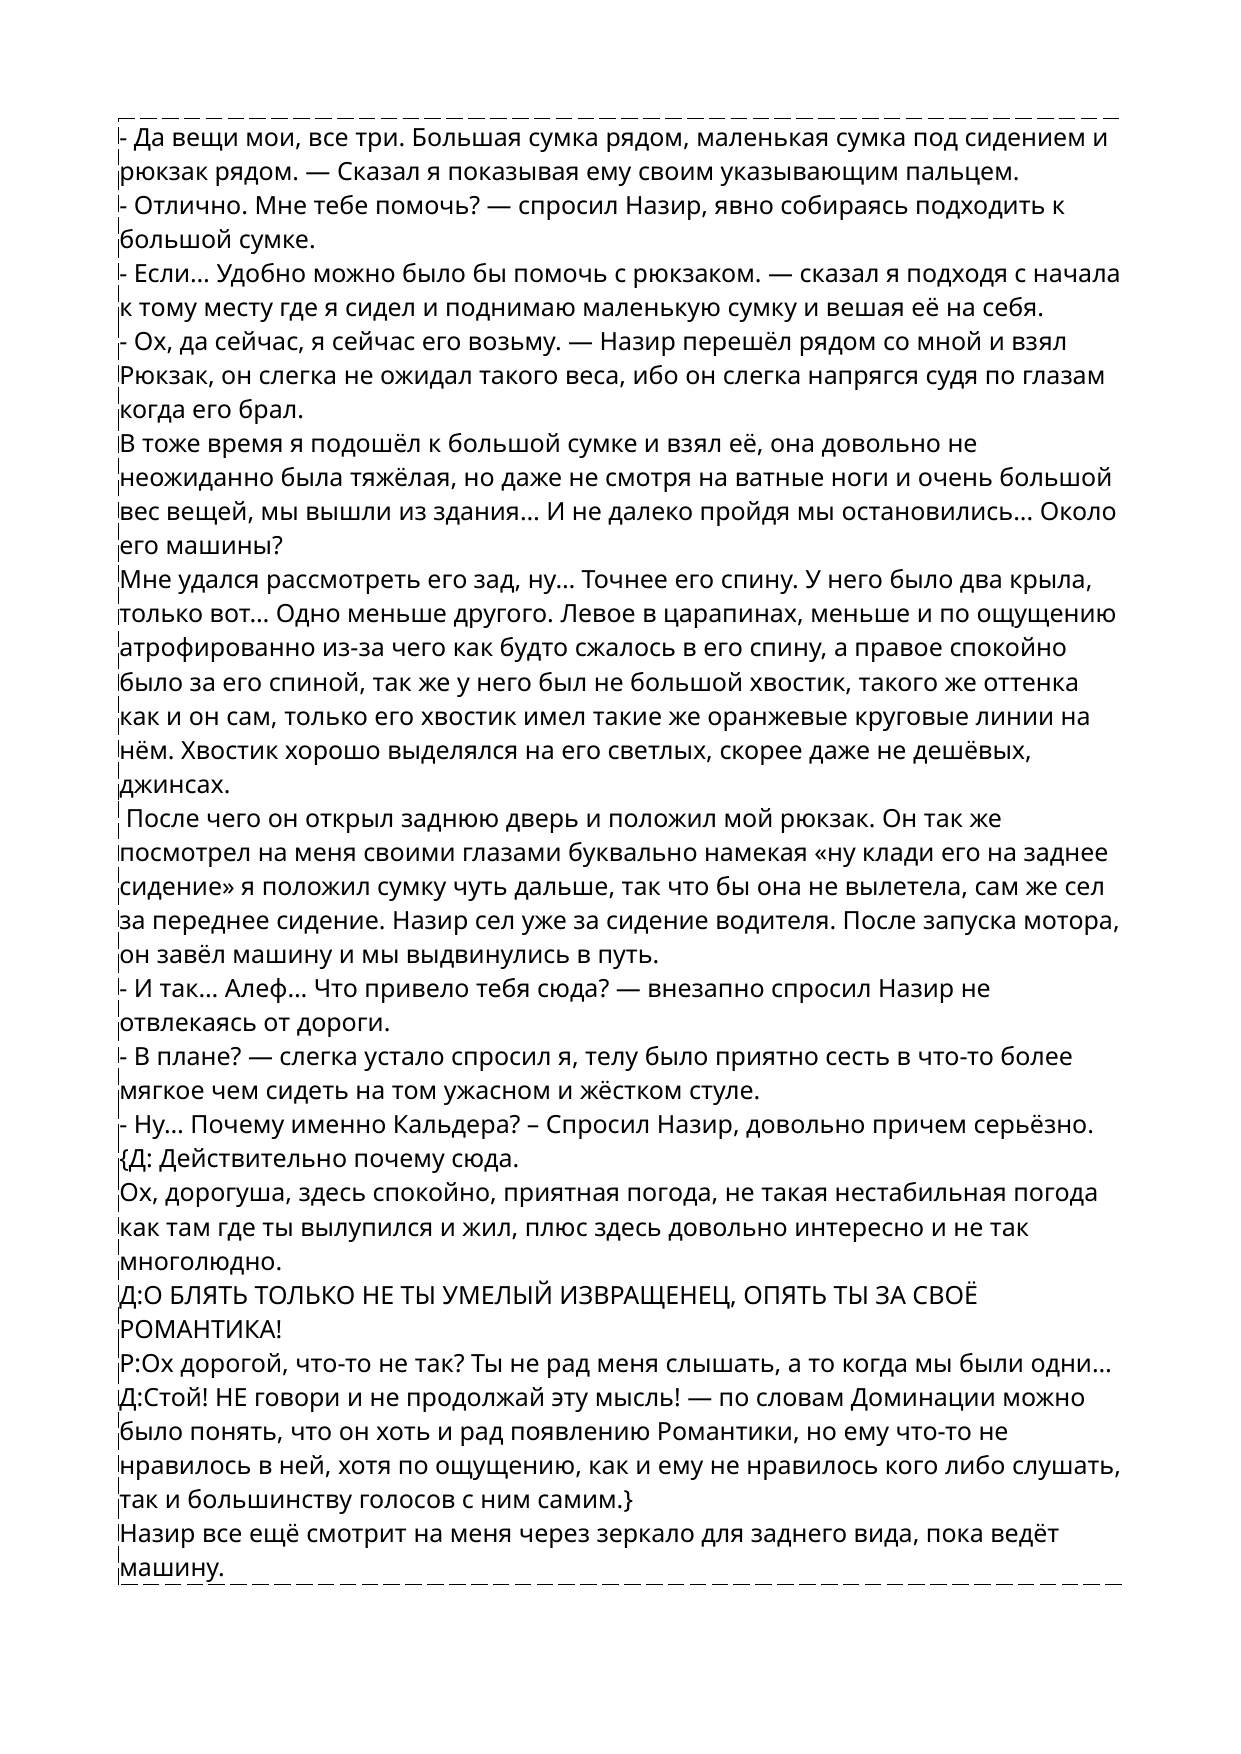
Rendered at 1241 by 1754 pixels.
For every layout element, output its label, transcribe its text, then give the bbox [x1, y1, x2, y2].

text Д:О БЛЯТЬ ТОЛЬКО НЕ ТЫ УМЕЛЫЙ ИЗВРАЩЕНЕЦ, ОПЯТЬ ТЫ ЗА СВОЁ РОМАНТИКА! [118, 1276, 1122, 1344]
text - В плане? — слегка устало спросил я, телу было приятно сесть в что-то более мягкое чем сидеть на том ужасном и жёстком стуле. [118, 1038, 1122, 1106]
text Д:Стой! НЕ говори и не продолжай эту мысль! — по словам Доминации можно было понять, что он хоть и рад появлению Романтики, но ему что-то не нравилось в ней, хотя по ощущению, как и ему не нравилось кого либо слушать, так и большинству голосов с ним самим.} [118, 1378, 1122, 1515]
text - Ох, да сейчас, я сейчас его возьму. — Назир перешёл рядом со мной и взял Рюкзак, он слегка не ожидал такого веса, ибо он слегка напрягся судя по глазам когда его брал. [118, 322, 1122, 425]
text - Если… Удобно можно было бы помочь с рюкзаком. — сказал я подходя с начала к тому месту где я сидел и поднимаю маленькую сумку и вешая её на себя. [118, 254, 1122, 322]
text - Ну… Почему именно Кальдера? – Спросил Назир, довольно причем серьёзно. [118, 1106, 1122, 1140]
text В тоже время я подошёл к большой сумке и взял её, она довольно не неожиданно была тяжёлая, но даже не смотря на ватные ноги и очень большой вес вещей, мы вышли из здания… И не далеко пройдя мы остановились... Около его машины? [118, 425, 1122, 561]
text - И так… Алеф… Что привело тебя сюда? — внезапно спросил Назир не отвлекаясь от дороги. [118, 970, 1122, 1038]
text Назир все ещё смотрит на меня через зеркало для заднего вида, пока ведёт машину. [118, 1515, 1122, 1585]
text Р:Ох дорогой, что-то не так? Ты не рад меня слышать, а то когда мы были одни… [118, 1344, 1122, 1378]
text Ох, дорогуша, здесь спокойно, приятная погода, не такая нестабильная погода как там где ты вылупился и жил, плюс здесь довольно интересно и не так многолюдно. [118, 1174, 1122, 1276]
text - Да вещи мои, все три. Большая сумка рядом, маленькая сумка под сидением и рюкзак рядом. — Сказал я показывая ему своим указывающим пальцем. [118, 118, 1122, 186]
text После чего он открыл заднюю дверь и положил мой рюкзак. Он так же посмотрел на меня своими глазами буквально намекая «ну клади его на заднее сидение» я положил сумку чуть дальше, так что бы она не вылетела, сам же сел за переднее сидение. Назир сел уже за сидение водителя. После запуска мотора, он завёл машину и мы выдвинулись в путь. [118, 799, 1122, 970]
text - Отлично. Мне тебе помочь? — спросил Назир, явно собираясь подходить к большой сумке. [118, 186, 1122, 254]
text {Д: Действительно почему сюда. [118, 1140, 1122, 1174]
text Мне удался рассмотреть его зад, ну… Точнее его спину. У него было два крыла, только вот… Одно меньше другого. Левое в царапинах, меньше и по ощущению атрофированно из-за чего как будто сжалось в его спину, а правое спокойно было за его спиной, так же у него был не большой хвостик, такого же оттенка как и он сам, только его хвостик имел такие же оранжевые круговые линии на нём. Хвостик хорошо выделялся на его светлых, скорее даже не дешёвых, джинсах. [118, 561, 1122, 799]
